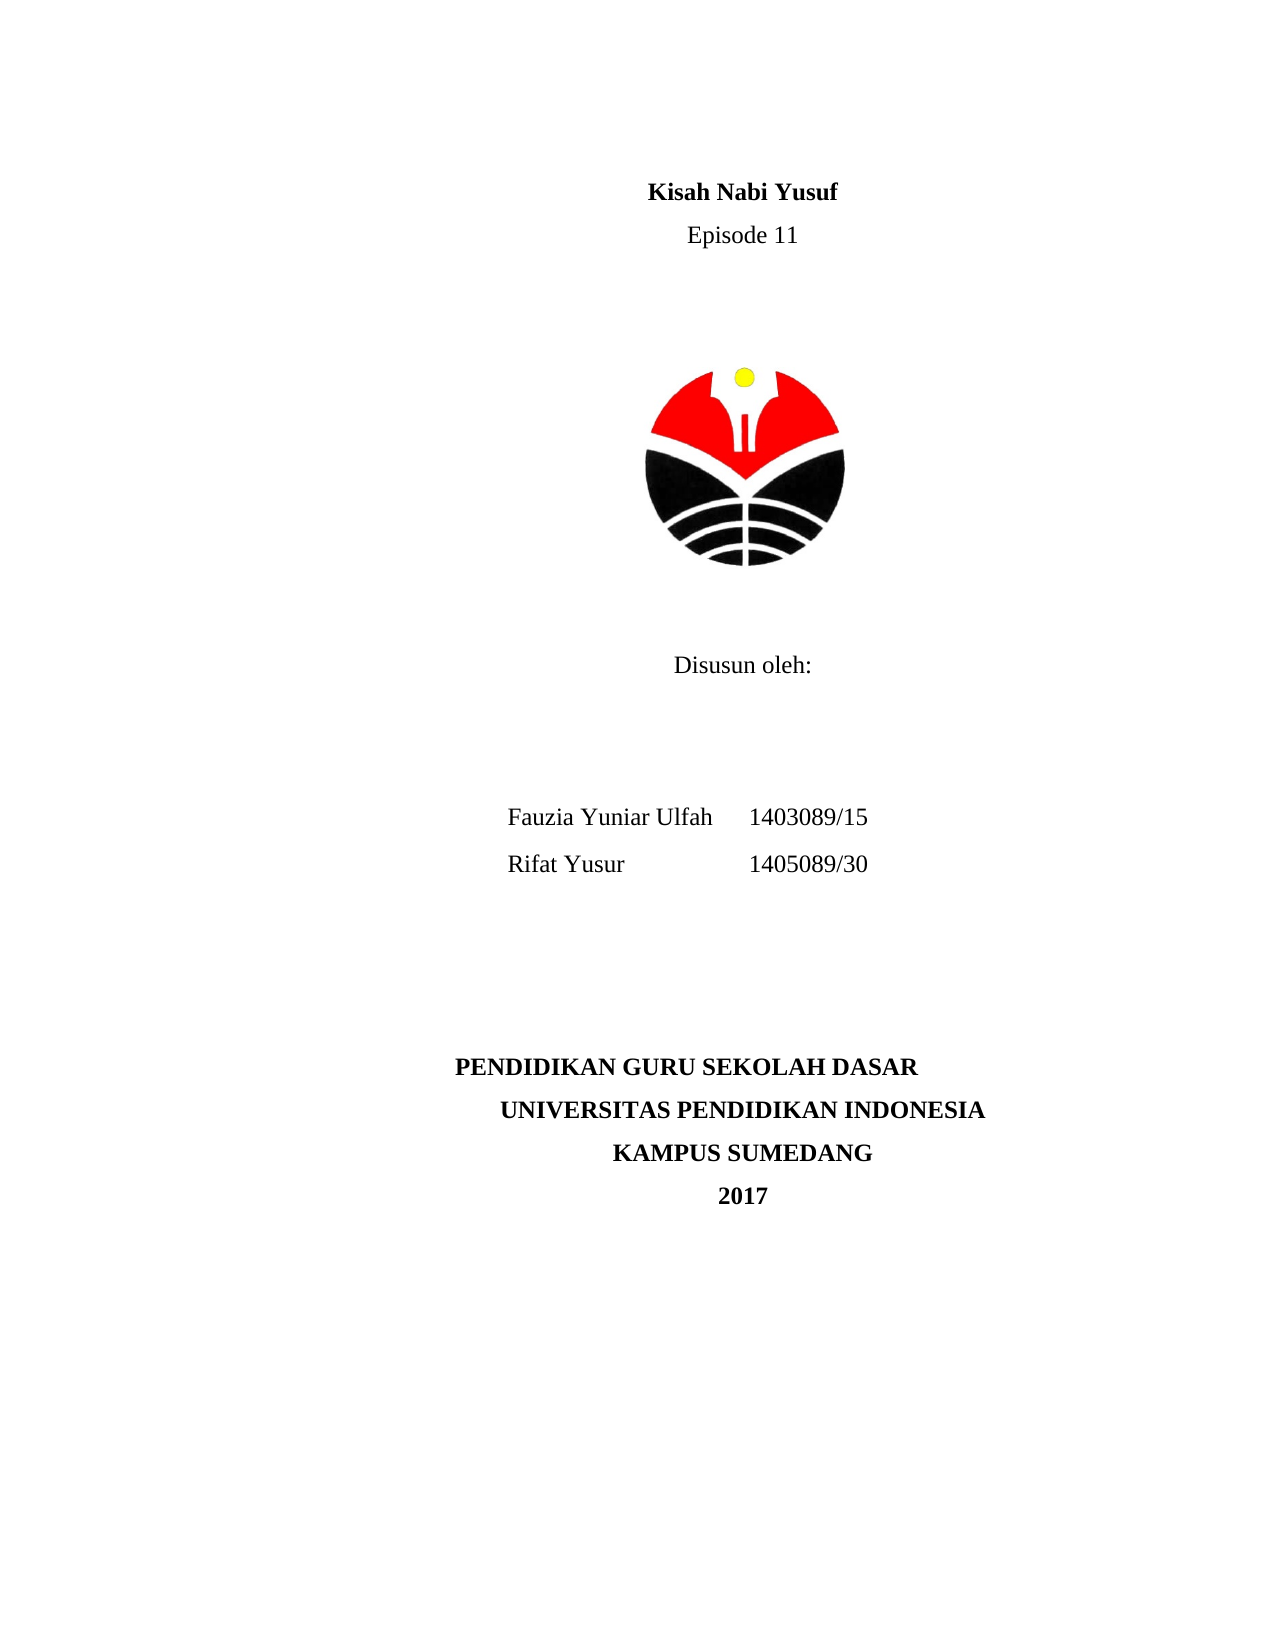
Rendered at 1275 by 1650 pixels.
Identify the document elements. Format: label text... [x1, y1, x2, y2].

table_cell [342, 950, 496, 999]
table_cell [342, 900, 496, 949]
text PENDIDIKAN GURU SEKOLAH DASAR [236, 779, 1098, 1081]
text KAMPUS SUMEDANG [349, 1138, 1098, 1167]
text UNIVERSITAS PENDIDIKAN INDONESIA [349, 1095, 1098, 1124]
text 2017 [349, 1181, 1098, 1210]
text Disusun oleh: [349, 650, 1098, 679]
table_cell 1405089/30 [737, 850, 992, 899]
text Episode 11 [349, 220, 1098, 249]
picture [643, 367, 846, 569]
table_cell [737, 1000, 992, 1049]
table_header Fauzia Yuniar Ulfah [496, 802, 737, 849]
table_cell [496, 900, 737, 949]
table_cell [737, 950, 992, 999]
table_header [342, 802, 496, 849]
table_cell Rifat Yusur [496, 850, 737, 899]
table_header 1403089/15 [737, 802, 992, 849]
text Kisah Nabi Yusuf [349, 177, 1098, 206]
table_cell [496, 950, 737, 999]
table_cell [342, 850, 496, 899]
table_cell [496, 1000, 737, 1049]
table_cell [737, 900, 992, 949]
table_cell [342, 1000, 496, 1049]
